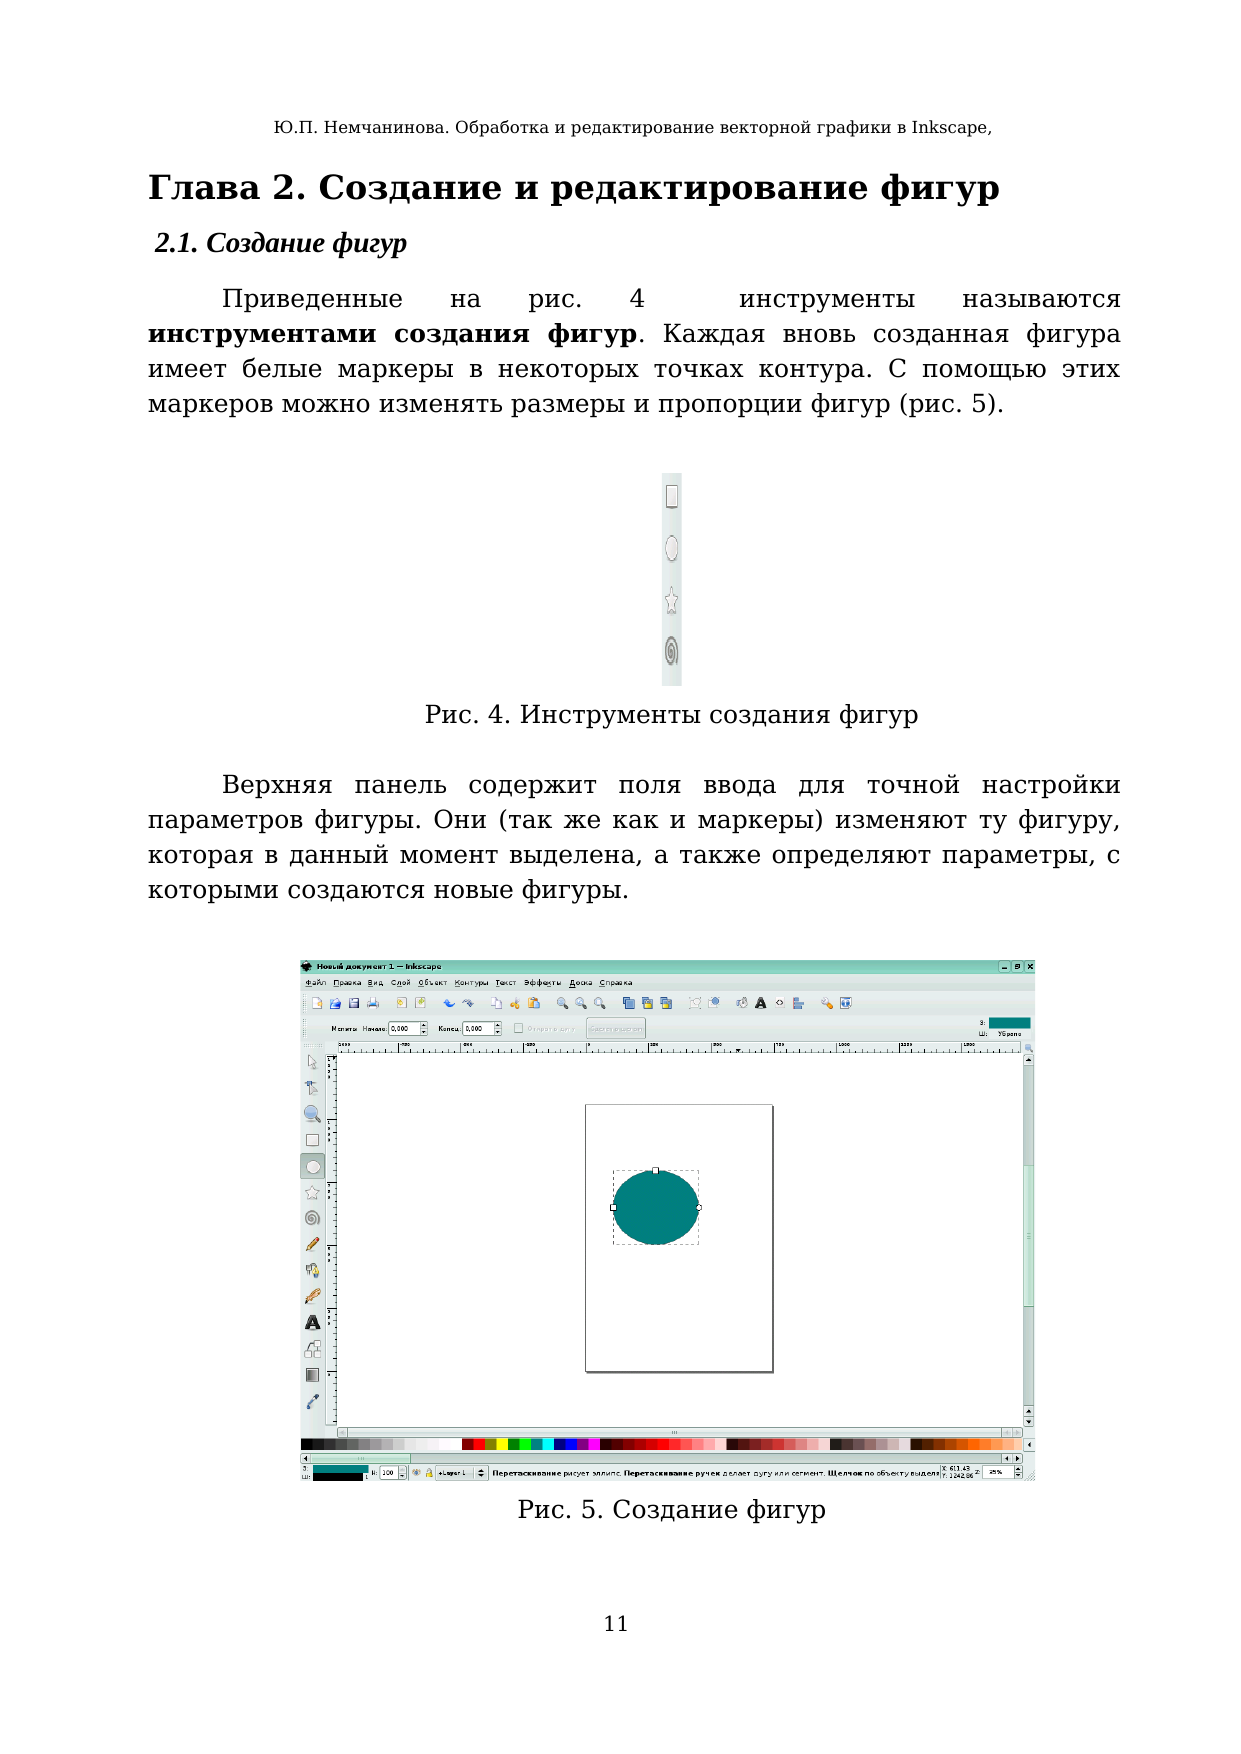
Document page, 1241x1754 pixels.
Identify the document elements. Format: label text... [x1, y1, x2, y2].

picture [300, 960, 1036, 1481]
text Рис. 5. Создание фигур [148, 1495, 1122, 1524]
text Верхняя панель содержит поля ввода для точной настройки параметров фигуры. Они (так же как и маркеры) изменяют ту фигуру, которая в данный момент выделена, а также определяют параметры, с которыми создаются новые фигуры. [148, 770, 1122, 904]
picture [661, 473, 682, 686]
text Рис. 4. Инструменты создания фигур [148, 700, 1122, 729]
subtitle Глава 2. Создание и редактирование фигур [148, 168, 1122, 207]
text Приведенные на рис. 4 инструменты называются инструментами создания фигур. Каждая вновь созданная фигура имеет белые маркеры в некоторых точках контура. С помощью этих маркеров можно изменять размеры и пропорции фигур (рис. 5). [148, 284, 1122, 418]
subtitle 2.1. Создание фигур [148, 226, 1122, 259]
